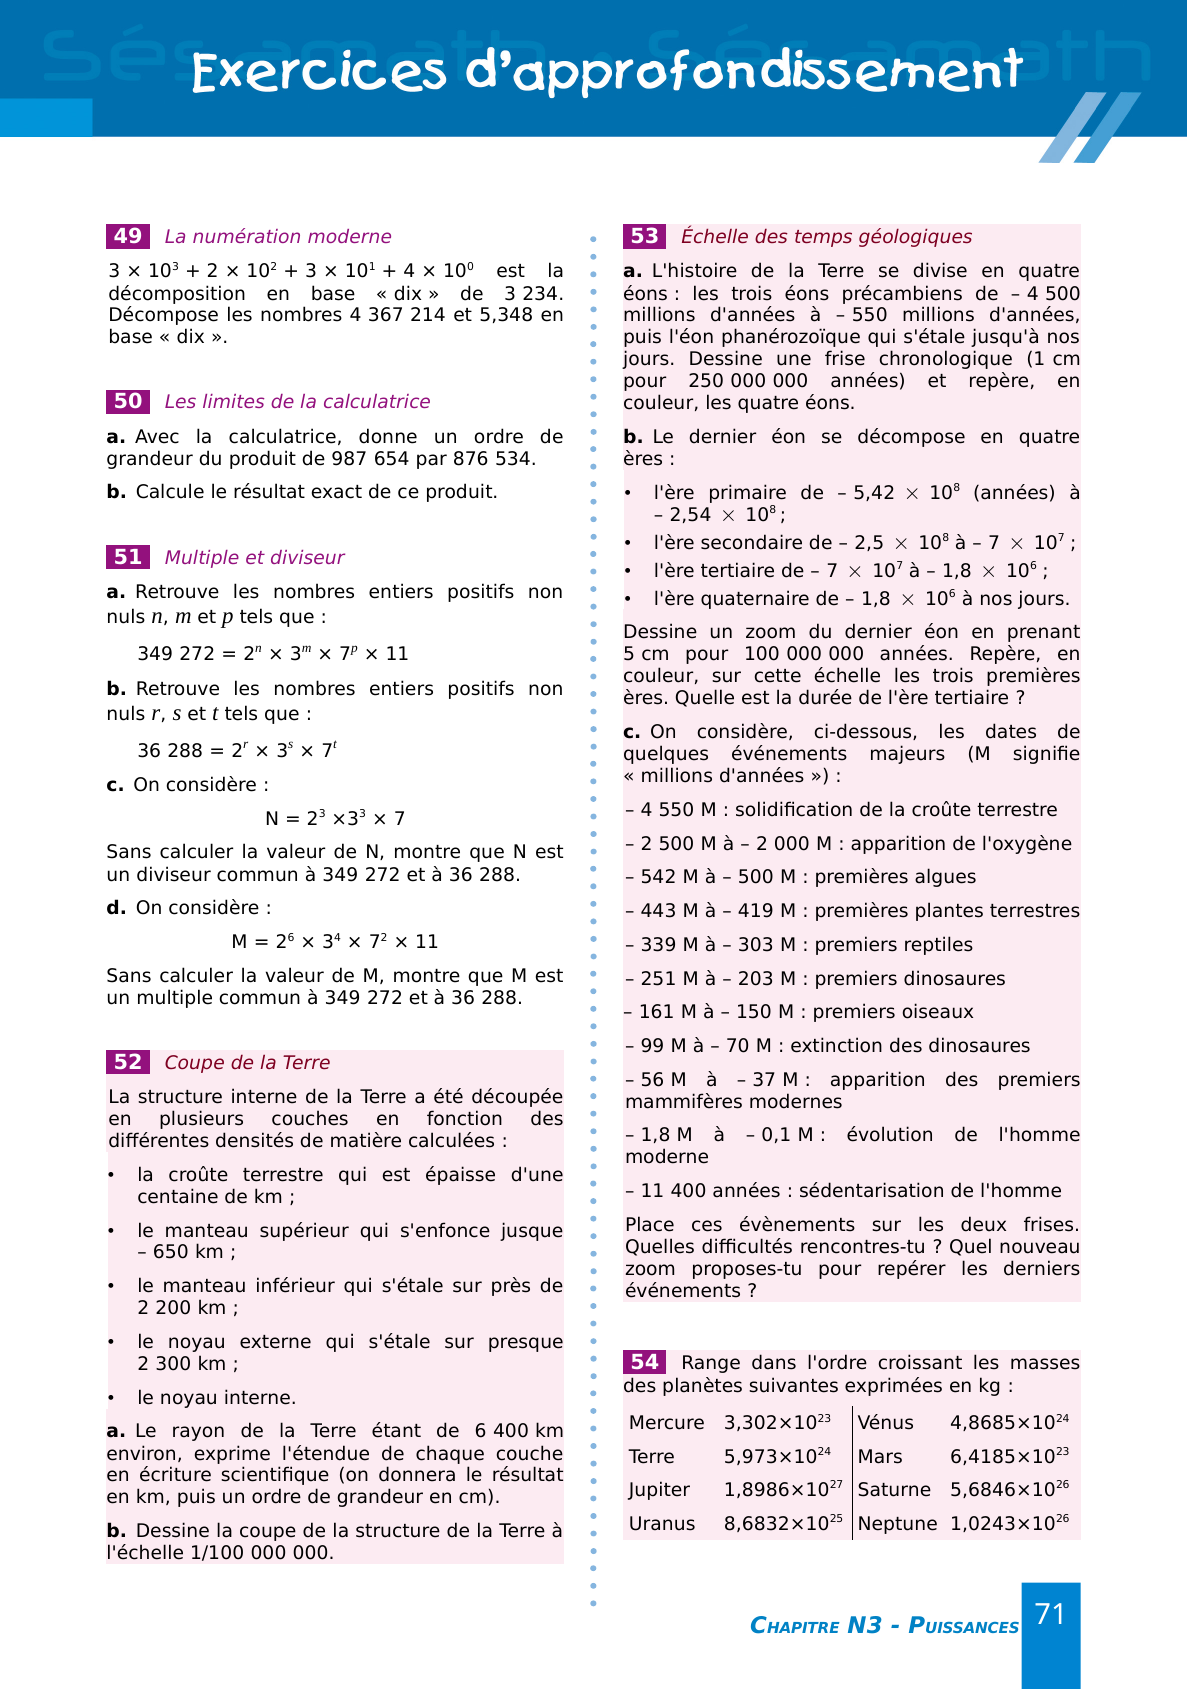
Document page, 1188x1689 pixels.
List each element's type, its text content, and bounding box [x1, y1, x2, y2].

list l'ère primaire de – 5,42 × 108 (années) à – 2,54 × 108 ; [624, 482, 1081, 526]
list Dessine la coupe de la structure de la Terre à l'échelle 1/100 000 000. [106, 1520, 564, 1564]
list le manteau inférieur qui s'étale sur près de 2 200 km ; [108, 1275, 564, 1319]
list – 251 M à – 203 M : premiers dinosaures [623, 967, 1081, 989]
list La structure interne de la Terre a été découpée en plusieurs couches en fonction des différentes densités de matière calculées : [106, 1086, 564, 1152]
list Retrouve les nombres entiers positifs non nuls r, s et t tels que : [106, 677, 564, 725]
table_cell 8,6832×1025 [718, 1507, 852, 1540]
table_cell 6,4185×1023 [944, 1440, 1081, 1473]
list l'ère tertiaire de – 7 × 107 à – 1,8 × 106 ; [624, 559, 1081, 582]
list – 4 550 M : solidification de la croûte terrestre [623, 799, 1081, 821]
list la croûte terrestre qui est épaisse d'une centaine de km ; [108, 1164, 564, 1208]
picture [0, 0, 1187, 163]
list Échelle des temps géologiques [666, 224, 1081, 249]
list On considère : [106, 897, 564, 919]
list Le dernier éon se décompose en quatre ères : [623, 426, 1081, 470]
list On considère : [106, 774, 564, 796]
table_cell Uranus [623, 1507, 718, 1540]
list l'ère quaternaire de – 1,8 × 106 à nos jours. [624, 587, 1081, 609]
table_cell 1,0243×1026 [944, 1507, 1081, 1540]
table_cell 5,6846×1026 [944, 1473, 1081, 1507]
list Calcule le résultat exact de ce produit. [106, 481, 564, 503]
list Place ces évènements sur les deux frises. Quelles difficultés rencontres-tu ? Quel nouveau zoom proposes-tu pour repérer les derniers événements ? [623, 1214, 1081, 1302]
list Coupe de la Terre [150, 1050, 564, 1074]
list 349 272 = 2n × 3m × 7p × 11 [108, 640, 564, 666]
list – 1,8 M à – 0,1 M : évolution de l'homme moderne [623, 1124, 1081, 1168]
list Sans calculer la valeur de N, montre que N est un diviseur commun à 349 272 et à 36 288. [106, 841, 564, 885]
list – 99 M à – 70 M : extinction des dinosaures [623, 1035, 1081, 1057]
list Les limites de la calculatrice [150, 390, 564, 414]
list l'ère secondaire de – 2,5 × 108 à – 7 × 107 ; [624, 532, 1081, 554]
list L'histoire de la Terre se divise en quatre éons : les trois éons précambiens de – 4 500 millions d'années à – 550 millions d'années, puis l'éon phanérozoïque qui s'étale jusqu'à nos jours. Dessine une frise chronologique (1 cm pour 250 000 000 années) et repère, en couleur, les quatre éons. [623, 260, 1081, 414]
table_header 3,302×1023 [718, 1422, 852, 1440]
table_header Mercure [623, 1422, 718, 1440]
text – 161 M à – 150 M : premiers oiseaux [623, 1001, 1081, 1023]
list La numération moderne [150, 224, 564, 249]
list – 443 M à – 419 M : premières plantes terrestres [623, 900, 1081, 922]
table_cell 1,8986×1027 [718, 1473, 852, 1507]
list – 56 M à – 37 M : apparition des premiers mammifères modernes [623, 1069, 1081, 1113]
list – 542 M à – 500 M : premières algues [623, 866, 1081, 888]
list Retrouve les nombres entiers positifs non nuls n, m et p tels que : [106, 581, 564, 628]
list Le rayon de la Terre étant de 6 400 km environ, exprime l'étendue de chaque couche en écriture scientifique (on donnera le résultat en km, puis un ordre de grandeur en cm). [106, 1420, 564, 1508]
table_cell Neptune [853, 1507, 944, 1540]
list le manteau supérieur qui s'enfonce jusque – 650 km ; [108, 1219, 564, 1263]
list le noyau interne. [108, 1387, 564, 1409]
list 3 × 103 + 2 × 102 + 3 × 101 + 4 × 100 est la décomposition en base « dix » de 3 234. Décompose les nombres 4 367 214 et 5,348 en base « dix ». [106, 260, 564, 348]
list N = 23 ×33 × 7 [106, 808, 564, 830]
list On considère, ci-dessous, les dates de quelques événements majeurs (M signifie « millions d'années ») : [623, 721, 1081, 787]
table_cell 5,973×1024 [718, 1440, 852, 1473]
list Sans calculer la valeur de M, montre que M est un multiple commun à 349 272 et à 36 288. [106, 965, 564, 1009]
table_cell Jupiter [623, 1473, 718, 1507]
table_header 4,8685×1024 [944, 1406, 1081, 1440]
list – 2 500 M à – 2 000 M : apparition de l'oxygène [623, 832, 1081, 854]
table_cell Saturne [853, 1473, 944, 1507]
list Dessine un zoom du dernier éon en prenant 5 cm pour 100 000 000 années. Repère, en couleur, sur cette échelle les trois premières ères. Quelle est la durée de l'ère tertiaire ? [623, 621, 1081, 709]
list – 11 400 années : sédentarisation de l'homme [623, 1180, 1081, 1202]
list 36 288 = 2r × 3s × 7t [108, 737, 564, 762]
list Range dans l'ordre croissant les masses des planètes suivantes exprimées en kg : [623, 1350, 1081, 1406]
list le noyau externe qui s'étale sur presque 2 300 km ; [108, 1331, 564, 1375]
table_cell Mars [853, 1440, 944, 1473]
list – 339 M à – 303 M : premiers reptiles [623, 934, 1081, 956]
list Avec la calculatrice, donne un ordre de grandeur du produit de 987 654 par 876 534. [106, 426, 564, 470]
table_header Vénus [853, 1422, 944, 1440]
list Multiple et diviseur [150, 545, 564, 569]
table_cell Terre [623, 1440, 718, 1473]
list M = 26 × 34 × 72 × 11 [106, 931, 564, 953]
